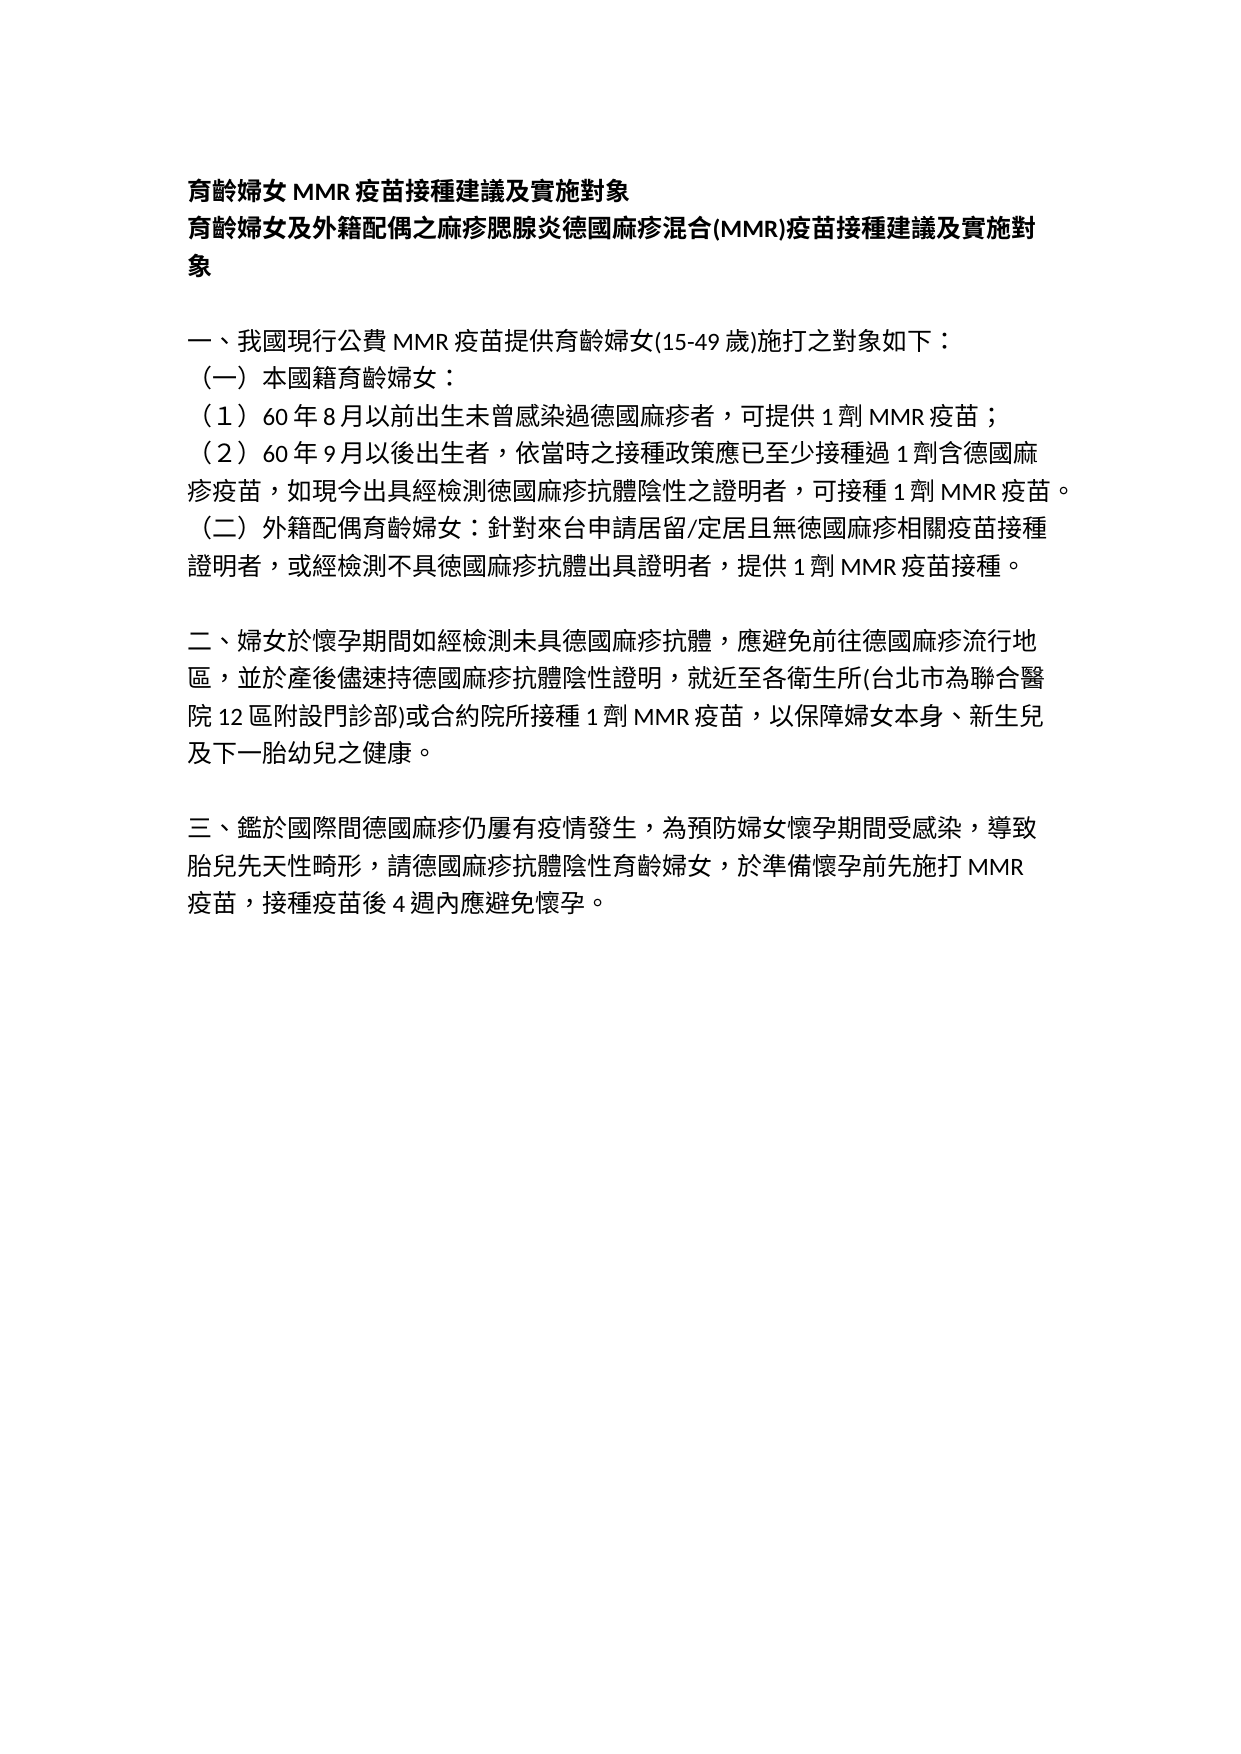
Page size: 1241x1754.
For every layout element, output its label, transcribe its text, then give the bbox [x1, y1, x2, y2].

text （１）60年8月以前出生未曾感染過德國麻疹者，可提供1劑MMR疫苗； [187, 389, 1053, 427]
text 育齡婦女及外籍配偶之麻疹腮腺炎德國麻疹混合(MMR)疫苗接種建議及實施對象 [187, 202, 1053, 277]
text 育齡婦女MMR疫苗接種建議及實施對象 [187, 164, 1053, 202]
text 二、婦女於懷孕期間如經檢測未具德國麻疹抗體，應避免前往德國麻疹流行地區，並於產後儘速持德國麻疹抗體陰性證明，就近至各衛生所(台北市為聯合醫院12區附設門診部)或合約院所接種1劑MMR疫苗，以保障婦女本身、新生兒及下一胎幼兒之健康。 [187, 614, 1053, 764]
text （２）60年9月以後出生者，依當時之接種政策應已至少接種過1劑含德國麻疹疫苗，如現今出具經檢測徳國麻疹抗體陰性之證明者，可接種1劑MMR疫苗。 [187, 427, 1053, 502]
text 一、我國現行公費MMR疫苗提供育齡婦女(15-49歲)施打之對象如下： [187, 314, 1053, 352]
text （二）外籍配偶育齡婦女：針對來台申請居留/定居且無徳國麻疹相關疫苗接種證明者，或經檢測不具徳國麻疹抗體出具證明者，提供1劑MMR疫苗接種。 [187, 502, 1053, 577]
text （一）本國籍育齡婦女： [187, 352, 1053, 389]
text 三、鑑於國際間德國麻疹仍屢有疫情發生，為預防婦女懷孕期間受感染，導致胎兒先天性畸形，請德國麻疹抗體陰性育齡婦女，於準備懷孕前先施打MMR疫苗，接種疫苗後4週內應避免懷孕。 [187, 802, 1053, 914]
